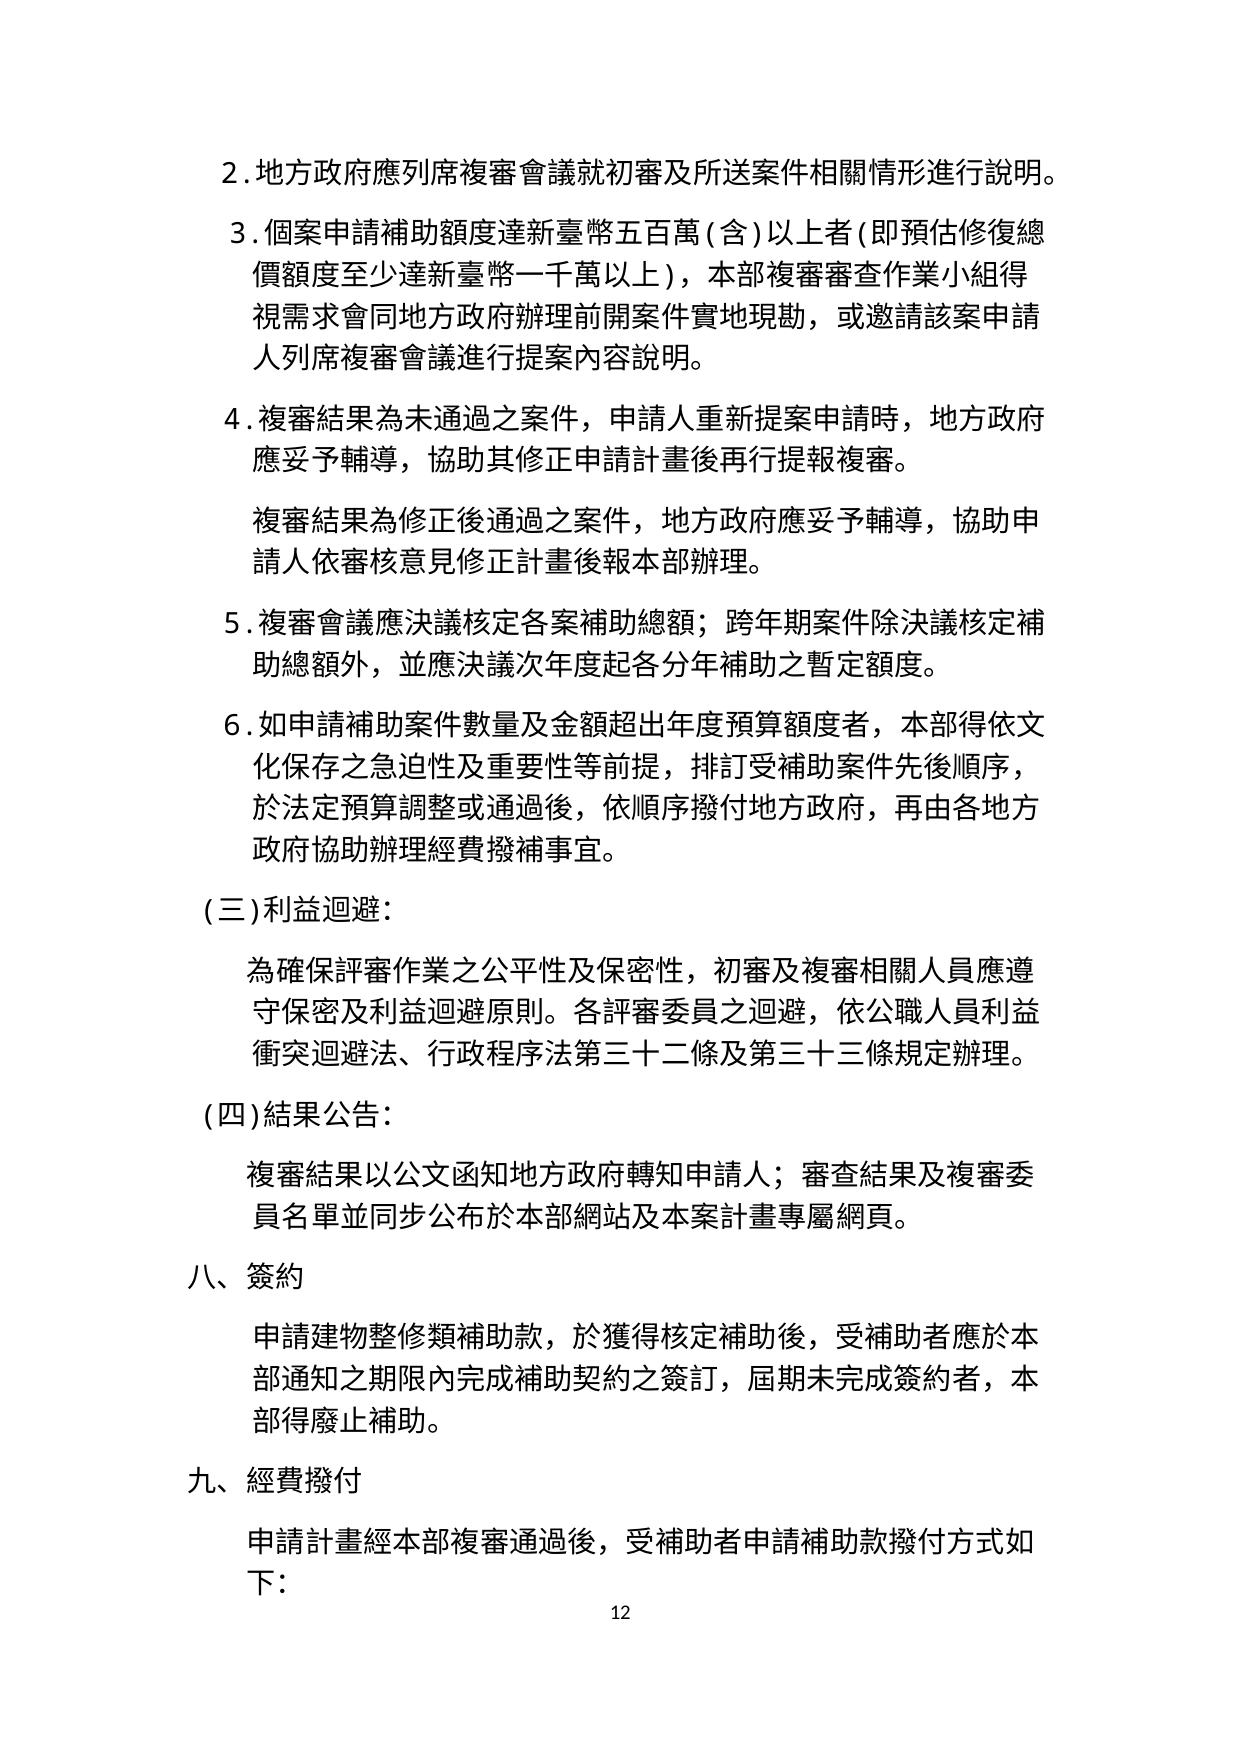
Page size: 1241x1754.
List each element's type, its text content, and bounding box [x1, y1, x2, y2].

text (三)利益迴避： [199, 887, 1053, 929]
text 6.如申請補助案件數量及金額超出年度預算額度者，本部得依文化保存之急迫性及重要性等前提，排訂受補助案件先後順序，於法定預算調整或通過後，依順序撥付地方政府，再由各地方政府協助辦理經費撥補事宜。 [223, 702, 1053, 869]
text (四)結果公告： [199, 1092, 1053, 1133]
text 2.地方政府應列席複審會議就初審及所送案件相關情形進行說明。 [220, 150, 1053, 192]
text 申請建物整修類補助款，於獲得核定補助後，受補助者應於本部通知之期限內完成補助契約之簽訂，屆期未完成簽約者，本部得廢止補助。 [252, 1314, 1053, 1439]
text 3.個案申請補助額度達新臺幣五百萬(含)以上者(即預估修復總價額度至少達新臺幣一千萬以上)，本部複審審查作業小組得視需求會同地方政府辦理前開案件實地現勘，或邀請該案申請人列席複審會議進行提案內容說明。 [229, 210, 1053, 377]
text 八、簽約 [187, 1254, 1053, 1296]
text 申請計畫經本部複審通過後，受補助者申請補助款撥付方式如下： [246, 1519, 1053, 1602]
text 複審結果以公文函知地方政府轉知申請人；審查結果及複審委員名單並同步公布於本部網站及本案計畫專屬網頁。 [247, 1152, 1053, 1235]
text 複審結果為修正後通過之案件，地方政府應妥予輔導，協助申請人依審核意見修正計畫後報本部辦理。 [252, 498, 1053, 581]
text 5.複審會議應決議核定各案補助總額；跨年期案件除決議核定補助總額外，並應決議次年度起各分年補助之暫定額度。 [223, 600, 1053, 683]
text 4.複審結果為未通過之案件，申請人重新提案申請時，地方政府應妥予輔導，協助其修正申請計畫後再行提報複審。 [223, 396, 1053, 479]
text 九、經費撥付 [187, 1458, 1053, 1500]
text 為確保評審作業之公平性及保密性，初審及複審相關人員應遵守保密及利益迴避原則。各評審委員之迴避，依公職人員利益衝突迴避法、行政程序法第三十二條及第三十三條規定辦理。 [247, 948, 1053, 1073]
